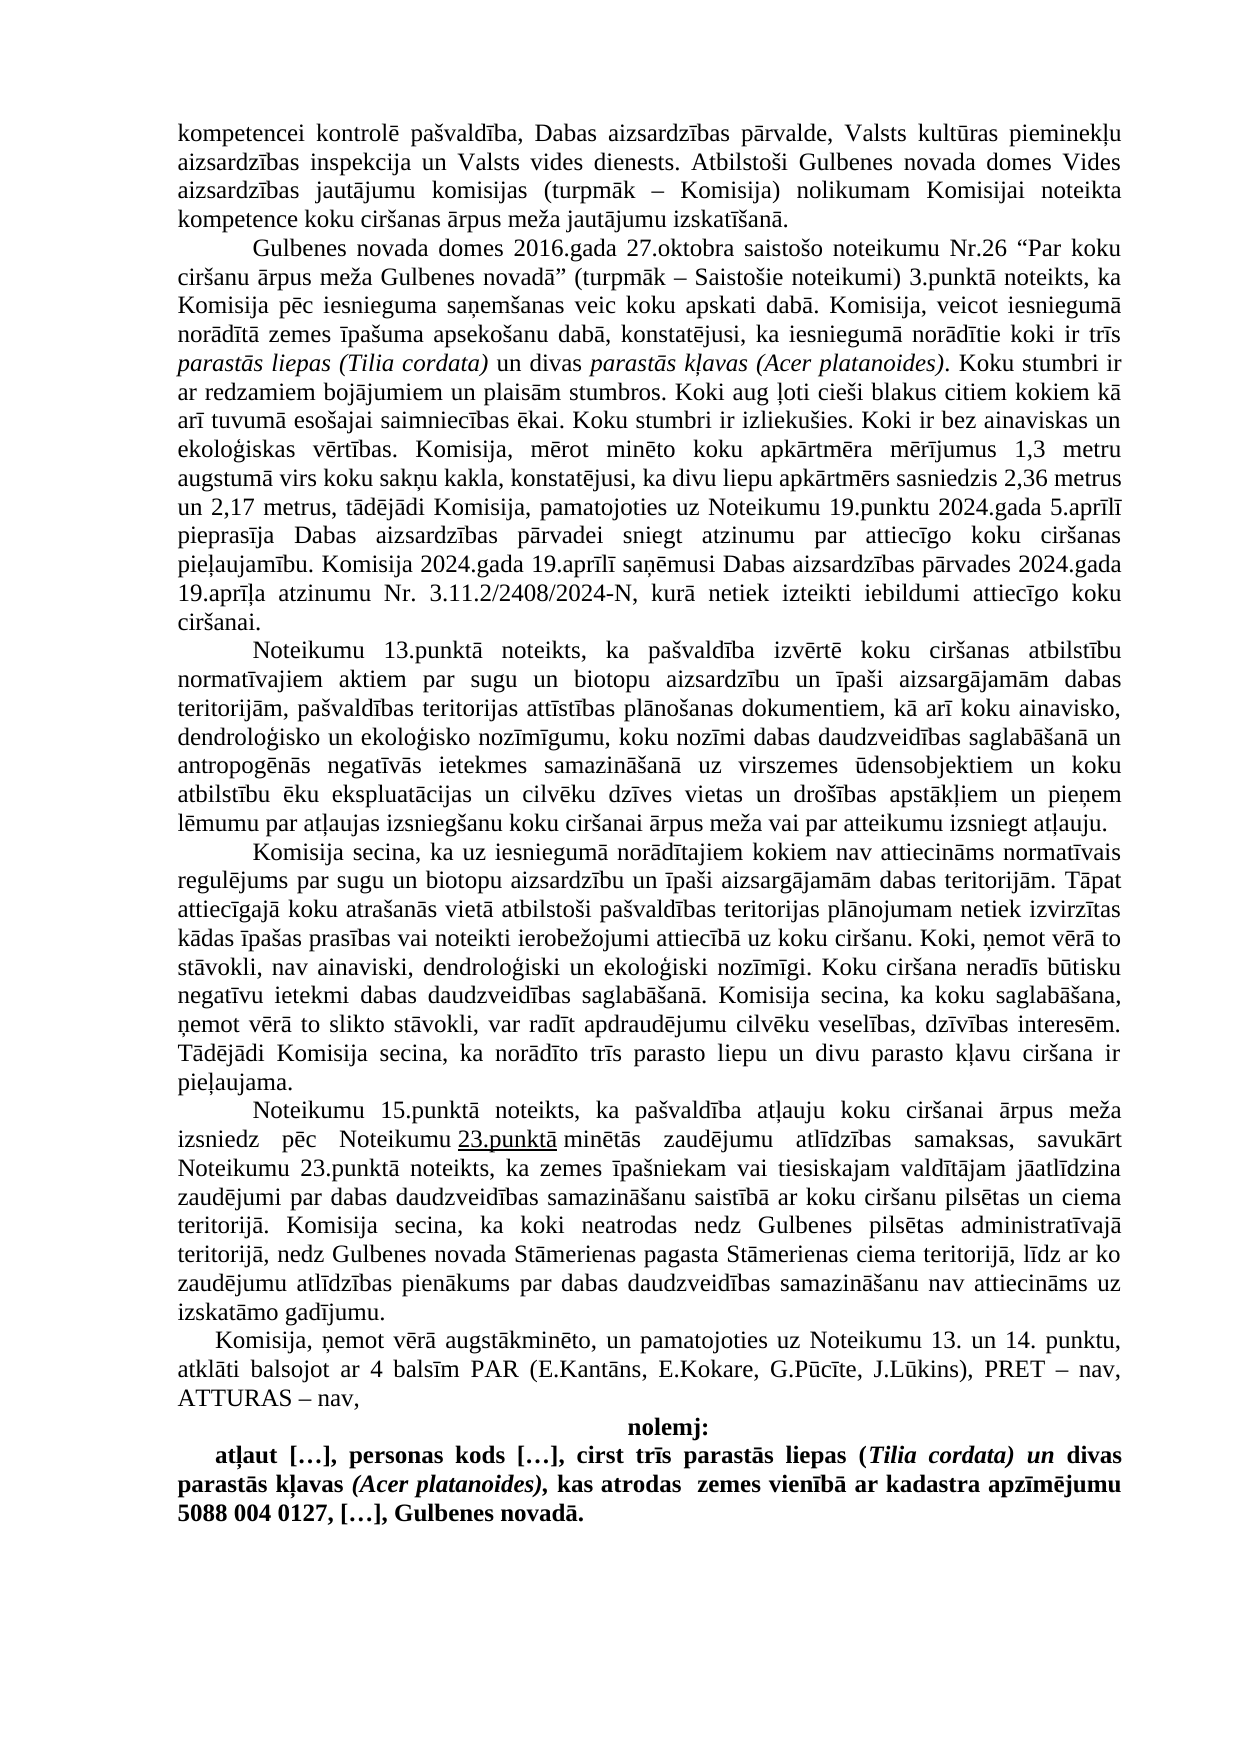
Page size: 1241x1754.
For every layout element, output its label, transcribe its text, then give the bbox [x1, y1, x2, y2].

text Noteikumu 13.punktā noteikts, ka pašvaldība izvērtē koku ciršanas atbilstību normatīvajiem aktiem par sugu un biotopu aizsardzību un īpaši aizsargājamām dabas teritorijām, pašvaldības teritorijas attīstības plānošanas dokumentiem, kā arī koku ainavisko, dendroloģisko un ekoloģisko nozīmīgumu, koku nozīmi dabas daudzveidības saglabāšanā un antropogēnās negatīvās ietekmes samazināšanā uz virszemes ūdensobjektiem un koku atbilstību ēku ekspluatācijas un cilvēku dzīves vietas un drošības apstākļiem un pieņem lēmumu par atļaujas izsniegšanu koku ciršanai ārpus meža vai par atteikumu izsniegt atļauju. [177, 636, 1122, 837]
text atļaut […], personas kods […], cirst trīs parastās liepas (Tilia cordata) un divas parastās kļavas (Acer platanoides), kas atrodas zemes vienībā ar kadastra apzīmējumu 5088 004 0127, […], Gulbenes novadā. [177, 1441, 1122, 1527]
text Komisija, ņemot vērā augstākminēto, un pamatojoties uz Noteikumu 13. un 14. punktu, atklāti balsojot ar 4 balsīm PAR (E.Kantāns, E.Kokare, G.Pūcīte, J.Lūkins), PRET – nav, ATTURAS – nav, [177, 1326, 1122, 1412]
text Noteikumu 15.punktā noteikts, ka pašvaldība atļauju koku ciršanai ārpus meža izsniedz pēc Noteikumu 23.punktā minētās zaudējumu atlīdzības samaksas, savukārt Noteikumu 23.punktā noteikts, ka zemes īpašniekam vai tiesiskajam valdītājam jāatlīdzina zaudējumi par dabas daudzveidības samazināšanu saistībā ar koku ciršanu pilsētas un ciema teritorijā. Komisija secina, ka koki neatrodas nedz Gulbenes pilsētas administratīvajā teritorijā, nedz Gulbenes novada Stāmerienas pagasta Stāmerienas ciema teritorijā, līdz ar ko zaudējumu atlīdzības pienākums par dabas daudzveidības samazināšanu nav attiecināms uz izskatāmo gadījumu. [177, 1096, 1122, 1326]
text Gulbenes novada domes 2016.gada 27.oktobra saistošo noteikumu Nr.26 “Par koku ciršanu ārpus meža Gulbenes novadā” (turpmāk – Saistošie noteikumi) 3.punktā noteikts, ka Komisija pēc iesnieguma saņemšanas veic koku apskati dabā. Komisija, veicot iesniegumā norādītā zemes īpašuma apsekošanu dabā, konstatējusi, ka iesniegumā norādītie koki ir trīs parastās liepas (Tilia cordata) un divas parastās kļavas (Acer platanoides). Koku stumbri ir ar redzamiem bojājumiem un plaisām stumbros. Koki aug ļoti cieši blakus citiem kokiem kā arī tuvumā esošajai saimniecības ēkai. Koku stumbri ir izliekušies. Koki ir bez ainaviskas un ekoloģiskas vērtības. Komisija, mērot minēto koku apkārtmēra mērījumus 1,3 metru augstumā virs koku sakņu kakla, konstatējusi, ka divu liepu apkārtmērs sasniedzis 2,36 metrus un 2,17 metrus, tādējādi Komisija, pamatojoties uz Noteikumu 19.punktu 2024.gada 5.aprīlī pieprasīja Dabas aizsardzības pārvadei sniegt atzinumu par attiecīgo koku ciršanas pieļaujamību. Komisija 2024.gada 19.aprīlī saņēmusi Dabas aizsardzības pārvades 2024.gada 19.aprīļa atzinumu Nr. 3.11.2/2408/2024-N, kurā netiek izteikti iebildumi attiecīgo koku ciršanai. [177, 233, 1122, 636]
text kompetencei kontrolē pašvaldība, Dabas aizsardzības pārvalde, Valsts kultūras pieminekļu aizsardzības inspekcija un Valsts vides dienests. Atbilstoši Gulbenes novada domes Vides aizsardzības jautājumu komisijas (turpmāk – Komisija) nolikumam Komisijai noteikta kompetence koku ciršanas ārpus meža jautājumu izskatīšanā. [177, 118, 1122, 233]
text nolemj: [177, 1412, 1122, 1441]
text Komisija secina, ka uz iesniegumā norādītajiem kokiem nav attiecināms normatīvais regulējums par sugu un biotopu aizsardzību un īpaši aizsargājamām dabas teritorijām. Tāpat attiecīgajā koku atrašanās vietā atbilstoši pašvaldības teritorijas plānojumam netiek izvirzītas kādas īpašas prasības vai noteikti ierobežojumi attiecībā uz koku ciršanu. Koki, ņemot vērā to stāvokli, nav ainaviski, dendroloģiski un ekoloģiski nozīmīgi. Koku ciršana neradīs būtisku negatīvu ietekmi dabas daudzveidības saglabāšanā. Komisija secina, ka koku saglabāšana, ņemot vērā to slikto stāvokli, var radīt apdraudējumu cilvēku veselības, dzīvības interesēm. Tādējādi Komisija secina, ka norādīto trīs parasto liepu un divu parasto kļavu ciršana ir pieļaujama. [177, 837, 1122, 1096]
